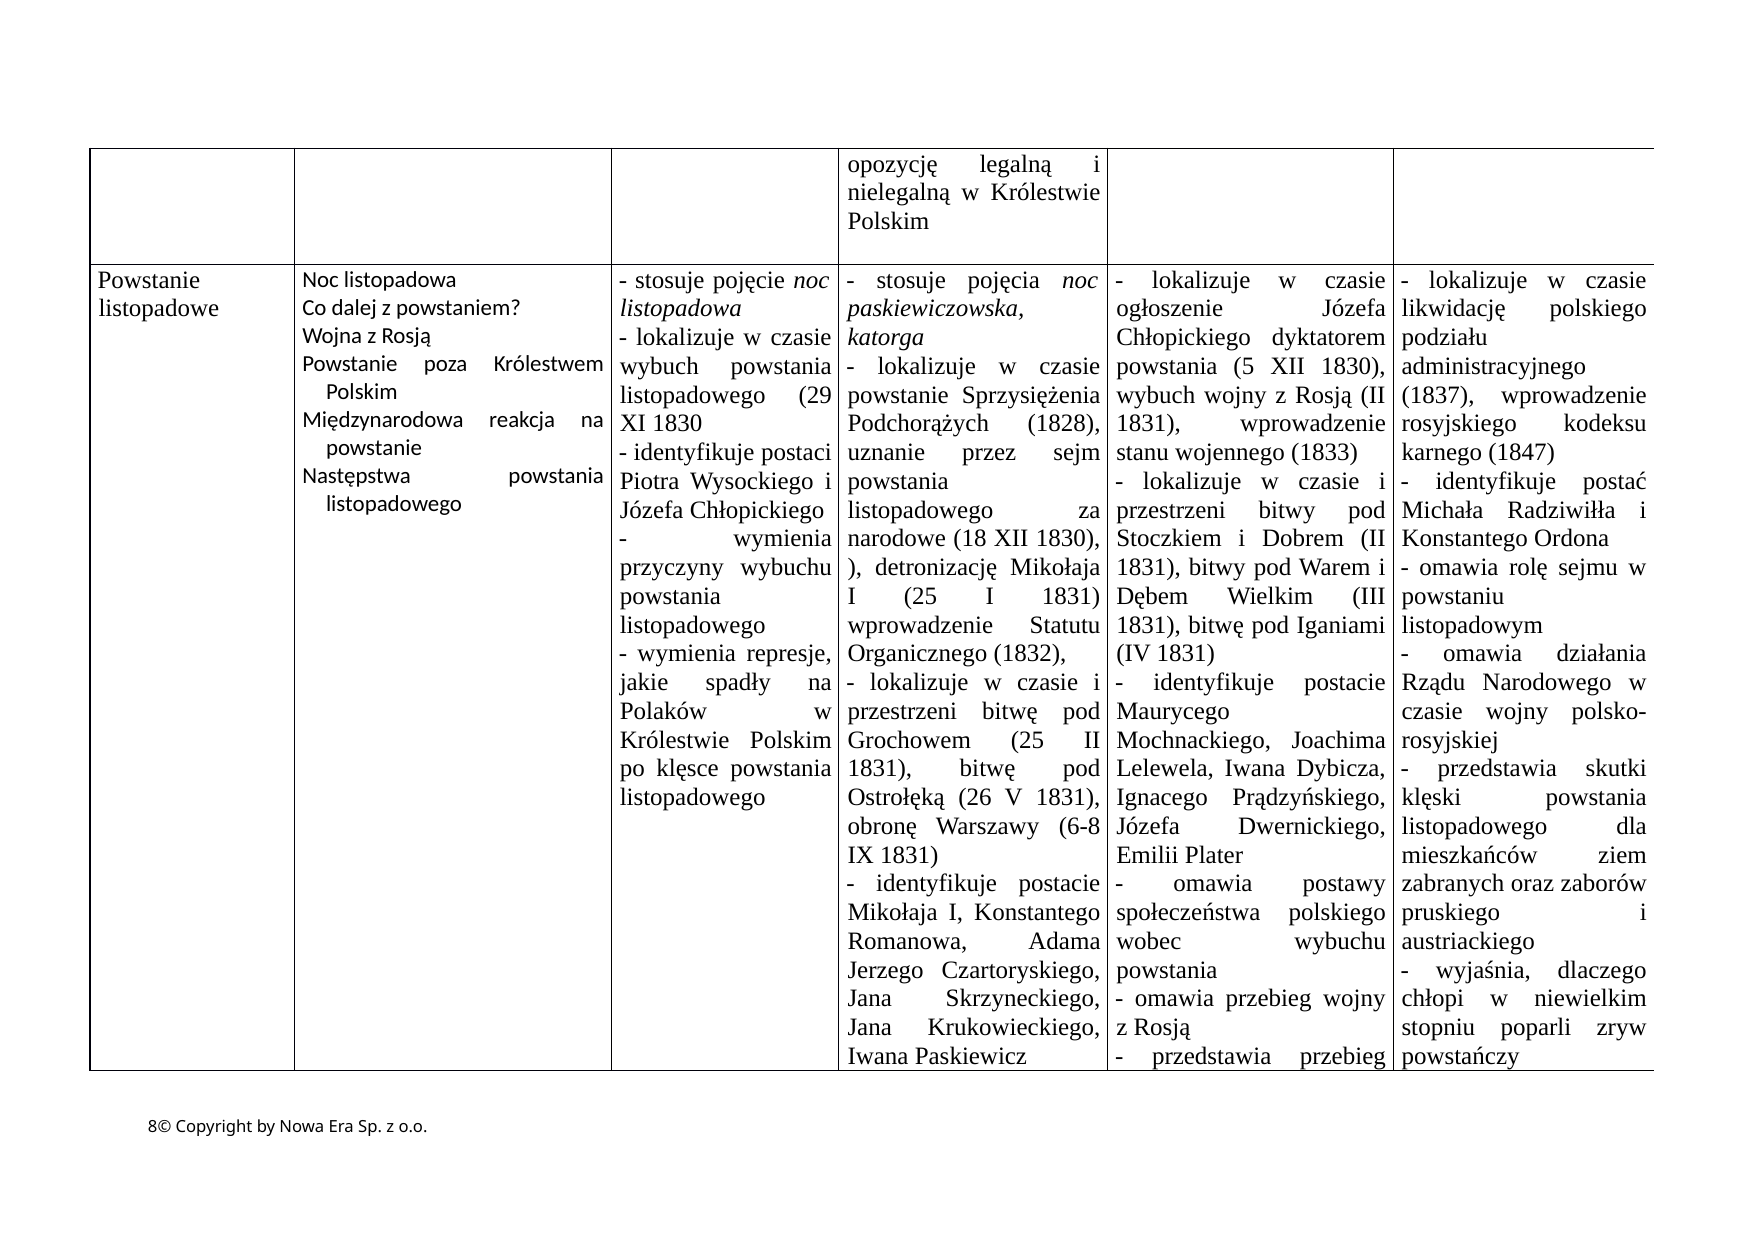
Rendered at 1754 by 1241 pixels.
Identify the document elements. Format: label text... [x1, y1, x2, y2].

table_cell [295, 149, 611, 264]
table_cell - stosuje pojęcie noc listopadowa - lokalizuje w czasie wybuch powstania listopadowego (29 XI 1830 - identyfikuje postaci Piotra Wysockiego i Józefa Chłopickiego - wymienia przyczyny wybuchu powstania listopadowego - wymienia represje, jakie spadły na Polaków w Królestwie Polskim po klęsce powstania listopadowego [612, 265, 838, 1070]
table_cell [91, 149, 294, 264]
table_cell Powstanie listopadowe [91, 265, 294, 1070]
table_cell [1394, 149, 1654, 264]
table_cell Noc listopadowa Co dalej z powstaniem? Wojna z Rosją Powstanie poza Królestwem Polskim Międzynarodowa reakcja na powstanie Następstwa powstania listopadowego [295, 265, 611, 1070]
table_cell [1108, 149, 1393, 264]
table_cell - lokalizuje w czasie ogłoszenie Józefa Chłopickiego dyktatorem powstania (5 XII 1830), wybuch wojny z Rosją (II 1831), wprowadzenie stanu wojennego (1833) - lokalizuje w czasie i przestrzeni bitwy pod Stoczkiem i Dobrem (II 1831), bitwy pod Warem i Dębem Wielkim (III 1831), bitwę pod Iganiami (IV 1831) - identyfikuje postacie Maurycego Mochnackiego, Joachima Lelewela, Iwana Dybicza, Ignacego Prądzyńskiego, Józefa Dwernickiego, Emilii Plater - omawia postawy społeczeństwa polskiego wobec wybuchu powstania - omawia przebieg wojny z Rosją - przedstawia przebieg [1108, 265, 1393, 1070]
table_cell - lokalizuje w czasie likwidację polskiego podziału administracyjnego (1837), wprowadzenie rosyjskiego kodeksu karnego (1847) - identyfikuje postać Michała Radziwiłła i Konstantego Ordona - omawia rolę sejmu w powstaniu listopadowym - omawia działania Rządu Narodowego w czasie wojny polsko-rosyjskiej - przedstawia skutki klęski powstania listopadowego dla mieszkańców ziem zabranych oraz zaborów pruskiego i austriackiego - wyjaśnia, dlaczego chłopi w niewielkim stopniu poparli zryw powstańczy [1394, 265, 1654, 1070]
table_cell opozycję legalną i nielegalną w Królestwie Polskim [839, 149, 1107, 264]
table_cell [612, 149, 838, 264]
table_cell - stosuje pojęcia noc paskiewiczowska, katorga - lokalizuje w czasie powstanie Sprzysiężenia Podchorążych (1828), uznanie przez sejm powstania listopadowego za narodowe (18 XII 1830), ), detronizację Mikołaja I (25 I 1831) wprowadzenie Statutu Organicznego (1832), - lokalizuje w czasie i przestrzeni bitwę pod Grochowem (25 II 1831), bitwę pod Ostrołęką (26 V 1831), obronę Warszawy (6-8 IX 1831) - identyfikuje postacie Mikołaja I, Konstantego Romanowa, Adama Jerzego Czartoryskiego, Jana Skrzyneckiego, Jana Krukowieckiego, Iwana Paskiewicz [839, 265, 1107, 1070]
